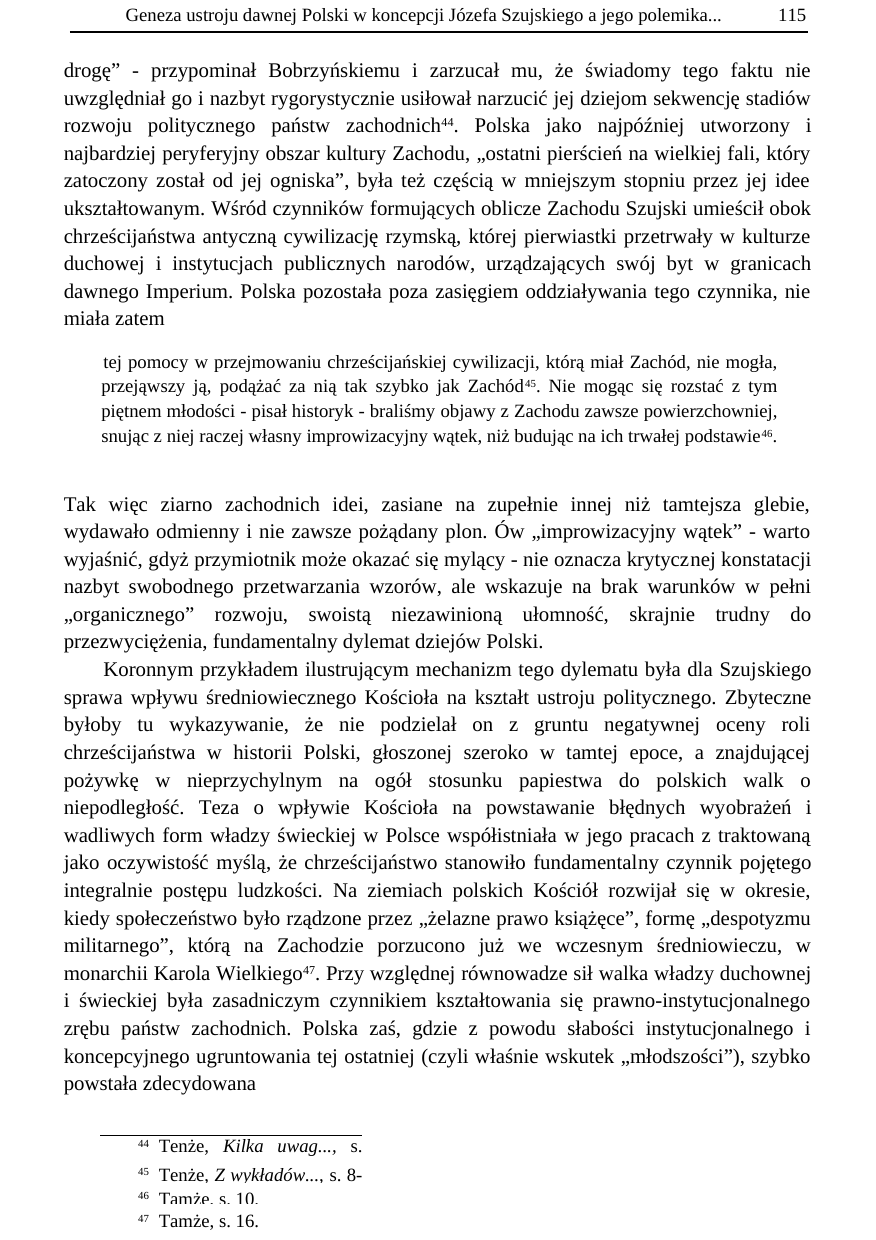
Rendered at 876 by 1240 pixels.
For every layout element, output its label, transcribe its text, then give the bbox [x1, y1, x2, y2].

text tej pomocy w przejmowaniu chrześcijańskiej cywilizacji, którą miał Zachód, nie mogła, przejąwszy ją, podążać za nią tak szybko jak Zachód45. Nie mogąc się rozstać z tym piętnem młodości - pisał historyk - braliśmy objawy z Zachodu zawsze powierzchowniej, snując z niej raczej własny improwizacyjny wątek, niż budując na ich trwałej podstawie46. [101, 351, 778, 447]
text drogę” - przypominał Bobrzyńskiemu i zarzucał mu, że świadomy tego faktu nie uwzględniał go i nazbyt rygorystycznie usiłował narzucić jej dziejom sekwencję stadiów rozwoju politycznego państw zachodnich44. Polska jako najpóźniej utwo­rzony i najbardziej peryferyjny obszar kultury Zachodu, „ostatni pierścień na wielkiej fali, który zatoczony został od jej ogniska”, była też częścią w mniejszym stopniu przez jej idee ukształtowanym. Wśród czynników formujących oblicze Zachodu Szujski umieścił obok chrześcijaństwa antyczną cywilizację rzymską, której pierwiastki przetrwały w kulturze duchowej i instytucjach publicznych na­rodów, urządzających swój byt w granicach dawnego Imperium. Polska pozostała poza zasięgiem oddziaływania tego czynnika, nie miała zatem [63, 58, 811, 330]
text 45 Tenże, Z wykładów..., s. 8-9. [100, 1163, 362, 1183]
text Geneza ustroju dawnej Polski w koncepcji Józefa Szujskiego a jego polemika... 115 [125, 4, 811, 26]
text 47 Tamże, s. 16. [100, 1210, 362, 1231]
text 44 Tenże, Kilka uwag..., s. 157. [100, 1136, 362, 1159]
text Koronnym przykładem ilustrującym mechanizm tego dylematu była dla Szuj­skiego sprawa wpływu średniowiecznego Kościoła na kształt ustroju polityczne­go. Zbyteczne byłoby tu wykazywanie, że nie podzielał on z gruntu negatywnej oceny roli chrześcijaństwa w historii Polski, głoszonej szeroko w tamtej epoce, a znajdującej pożywkę w nieprzychylnym na ogół stosunku papiestwa do polskich walk o niepodległość. Teza o wpływie Kościoła na powstawanie błędnych wy­obrażeń i wadliwych form władzy świeckiej w Polsce współistniała w jego pracach z traktowaną jako oczywistość myślą, że chrześcijaństwo stanowiło fundamental­ny czynnik pojętego integralnie postępu ludzkości. Na ziemiach polskich Kościół rozwijał się w okresie, kiedy społeczeństwo było rządzone przez „żelazne prawo książęce”, formę „despotyzmu militarnego”, którą na Zachodzie porzucono już we wczesnym średniowieczu, w monarchii Karola Wielkiego47. Przy względnej rów­nowadze sił walka władzy duchownej i świeckiej była zasadniczym czynnikiem kształtowania się prawno-instytucjonalnego zrębu państw zachodnich. Polska zaś, gdzie z powodu słabości instytucjonalnego i koncepcyjnego ugruntowania tej ostatniej (czyli właśnie wskutek „młodszości”), szybko powstała zdecydowana [63, 657, 811, 1095]
text 46 Tamże, s. 10. [100, 1187, 362, 1203]
text Tak więc ziarno zachodnich idei, zasiane na zupełnie innej niż tamtejsza glebie, wydawało odmienny i nie zawsze pożądany plon. Ów „improwizacyjny wątek” - warto wyjaśnić, gdyż przymiotnik może okazać się mylący - nie oznacza krytycz­nej konstatacji nazbyt swobodnego przetwarzania wzorów, ale wskazuje na brak warunków w pełni „organicznego” rozwoju, swoistą niezawinioną ułomność, skrajnie trudny do przezwyciężenia, fundamentalny dylemat dziejów Polski. [63, 491, 811, 653]
